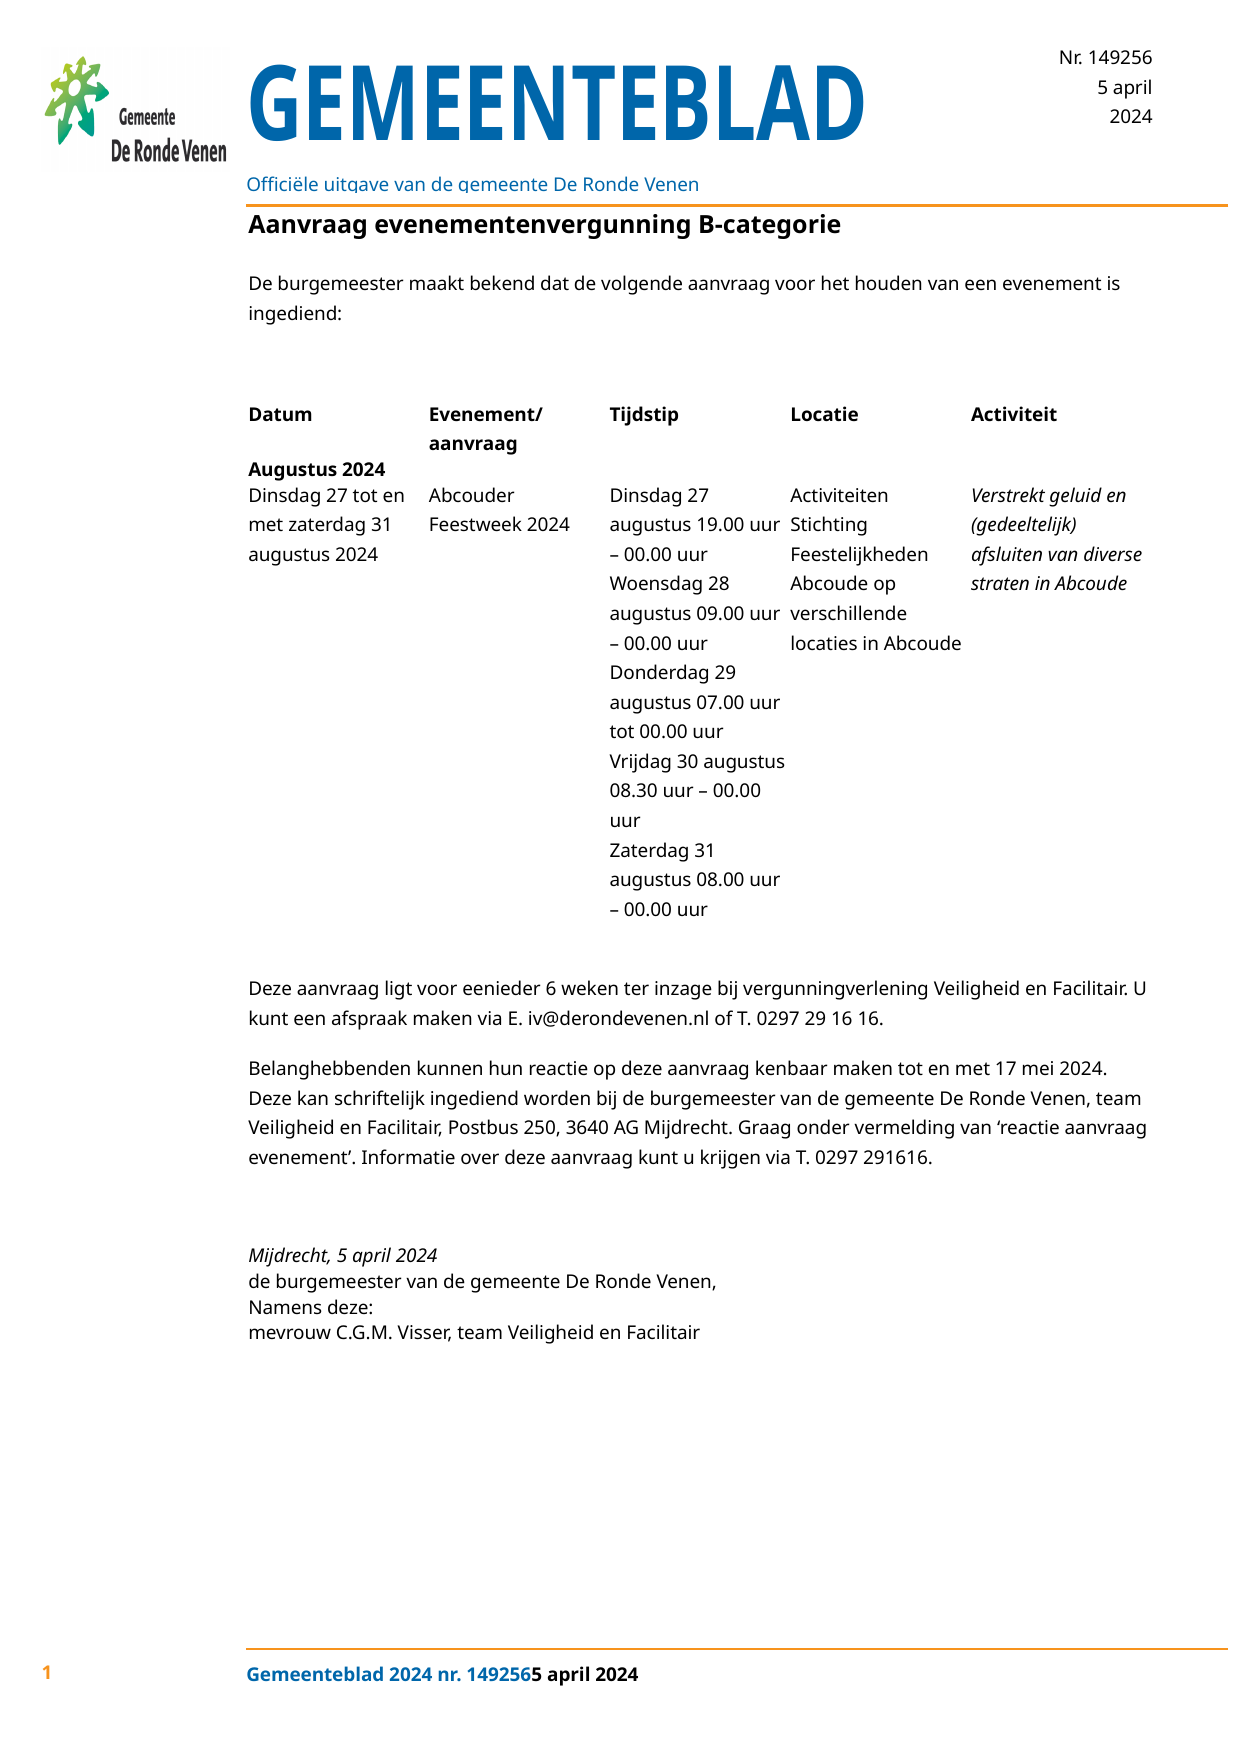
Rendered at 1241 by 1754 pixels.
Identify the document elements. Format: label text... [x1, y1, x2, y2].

table_cell [609, 456, 790, 482]
table_cell Dinsdag 27 tot en met zaterdag 31 augustus 2024 [248, 482, 429, 922]
table_header Evenement/aanvraag [429, 401, 609, 456]
table_header Tijdstip [609, 401, 790, 456]
table_cell Activiteiten Stichting Feestelijkheden Abcoude op verschillende locaties in Abcoude [790, 482, 971, 922]
text Namens deze: [248, 1294, 1152, 1319]
text De burgemeester maakt bekend dat de volgende aanvraag voor het houden van een evenement is ingediend: [248, 270, 1152, 326]
text Belanghebbenden kunnen hun reactie op deze aanvraag kenbaar maken tot en met 17 mei 2024. Deze kan schriftelijk ingediend worden bij de burgemeester van de gemeente De Ronde Venen, team Veiligheid en Facilitair, Postbus 250, 3640 AG Mijdrecht. Graag onder vermelding van ‘reactie aanvraag evenement’. Informatie over deze aanvraag kunt u krijgen via T. 0297 291616. [248, 1055, 1152, 1170]
text mevrouw C.G.M. Visser, team Veiligheid en Facilitair [248, 1319, 1152, 1345]
picture [41, 47, 231, 172]
table_cell Augustus 2024 [248, 456, 429, 482]
table_cell [429, 456, 609, 482]
table_cell [790, 456, 971, 482]
text Deze aanvraag ligt voor eenieder 6 weken ter inzage bij vergunningverlening Veiligheid en Facilitair. U kunt een afspraak maken via E. iv@derondevenen.nl of T. 0297 29 16 16. [248, 975, 1152, 1031]
text de burgemeester van de gemeente De Ronde Venen, [248, 1268, 1152, 1294]
table_cell Abcouder Feestweek 2024 [429, 482, 609, 922]
table_cell Dinsdag 27 augustus 19.00 uur – 00.00 uur Woensdag 28 augustus 09.00 uur – 00.00 uur Donderdag 29 augustus 07.00 uur tot 00.00 uur Vrijdag 30 augustus 08.30 uur – 00.00 uur Zaterdag 31 augustus 08.00 uur – 00.00 uur [609, 482, 790, 922]
table_header Activiteit [971, 401, 1152, 456]
table_header Datum [248, 401, 429, 456]
table_cell [971, 456, 1152, 482]
table_header Locatie [790, 401, 971, 456]
text Mijdrecht, 5 april 2024 [248, 1242, 1152, 1268]
text Aanvraag evenementenvergunning B-categorie [248, 207, 1152, 241]
table_cell Verstrekt geluid en (gedeeltelijk) afsluiten van diverse straten in Abcoude [971, 482, 1152, 922]
